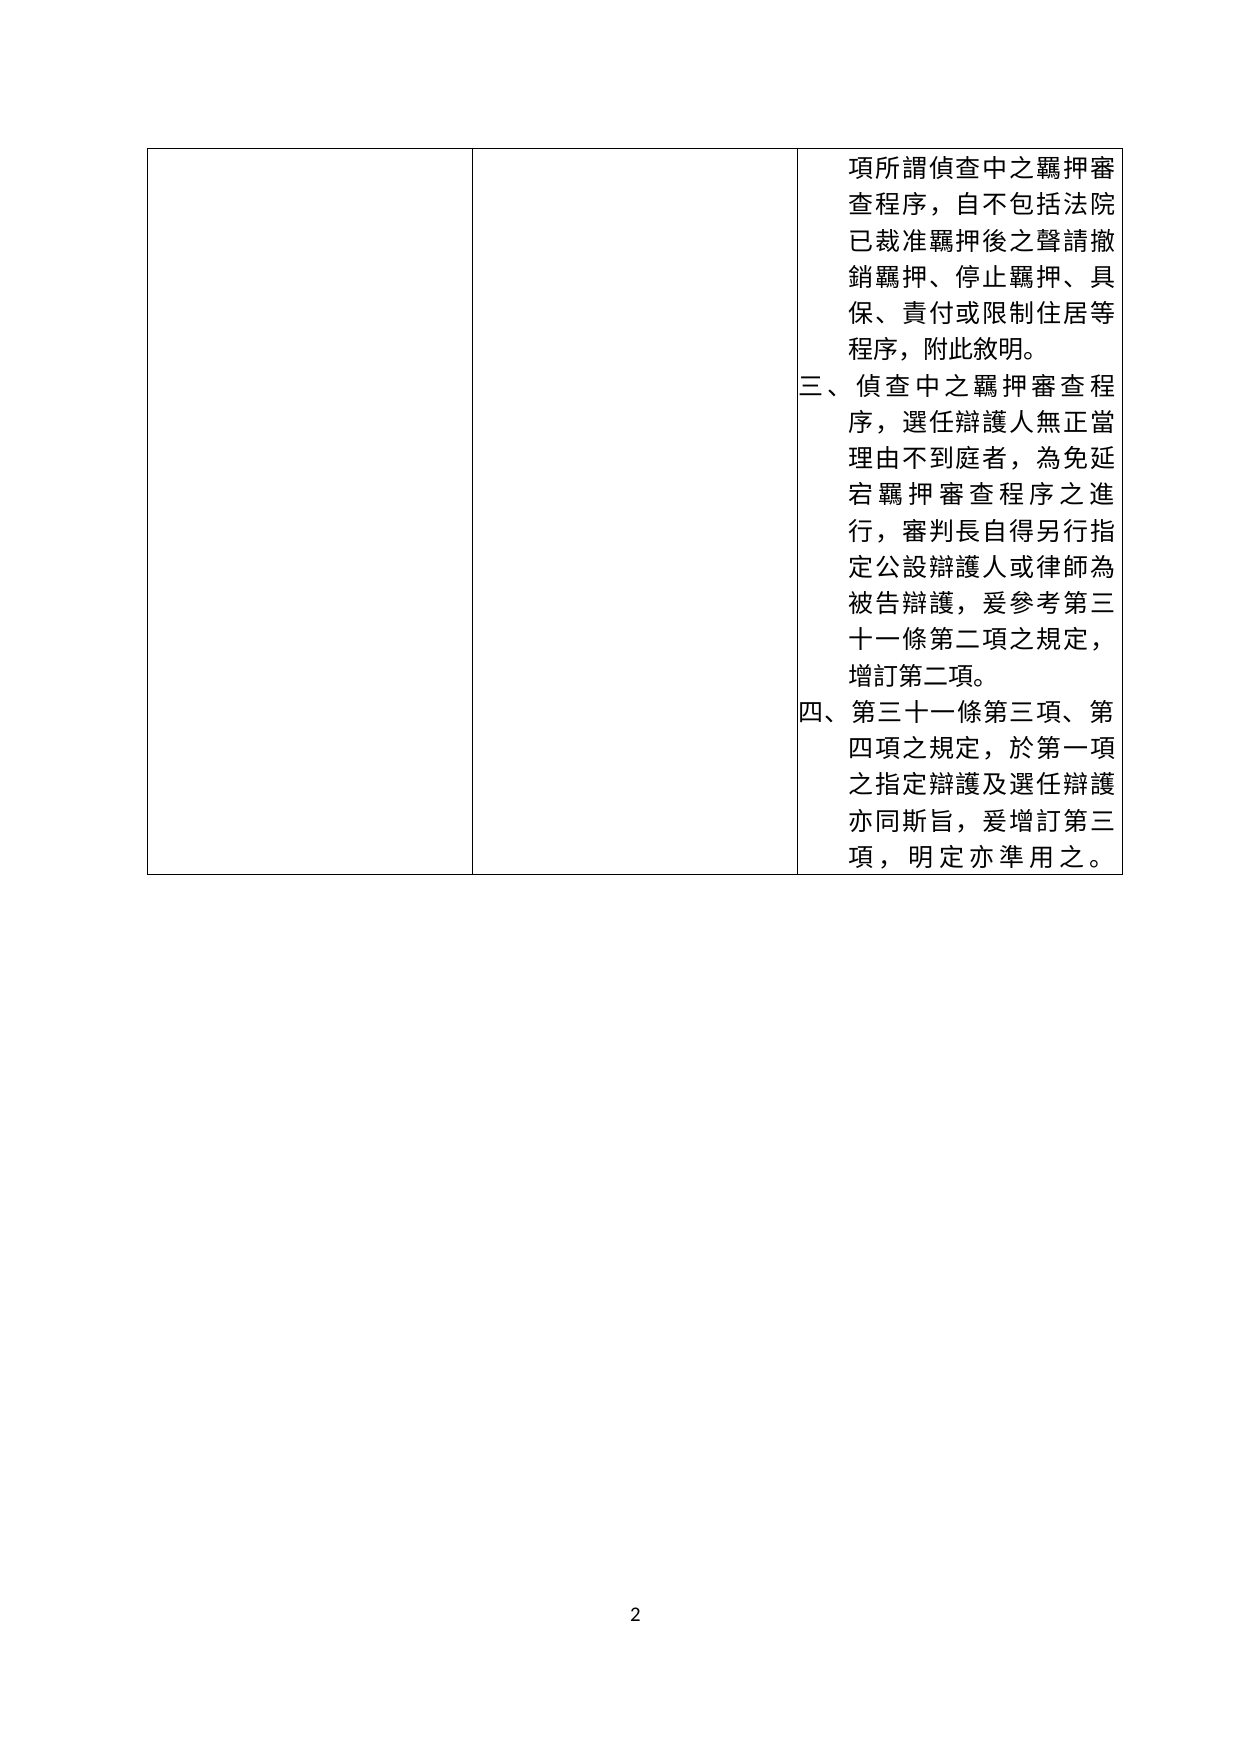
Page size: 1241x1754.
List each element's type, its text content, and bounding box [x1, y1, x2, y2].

table_cell [473, 149, 797, 874]
table_cell [148, 149, 472, 874]
table_cell 項所謂偵查中之羈押審查程序，自不包括法院已裁准羈押後之聲請撤銷羈押、停止羈押、具保、責付或限制住居等程序，附此敘明。 三、偵查中之羈押審查程序，選任辯護人無正當理由不到庭者，為免延宕羈押審查程序之進行，審判長自得另行指定公設辯護人或律師為被告辯護，爰參考第三十一條第二項之規定，增訂第二項。 四、第三十一條第三項、第四項之規定，於第一項之指定辯護及選任辯護亦同斯旨，爰增訂第三項，明定亦準用之。 [798, 149, 1122, 874]
